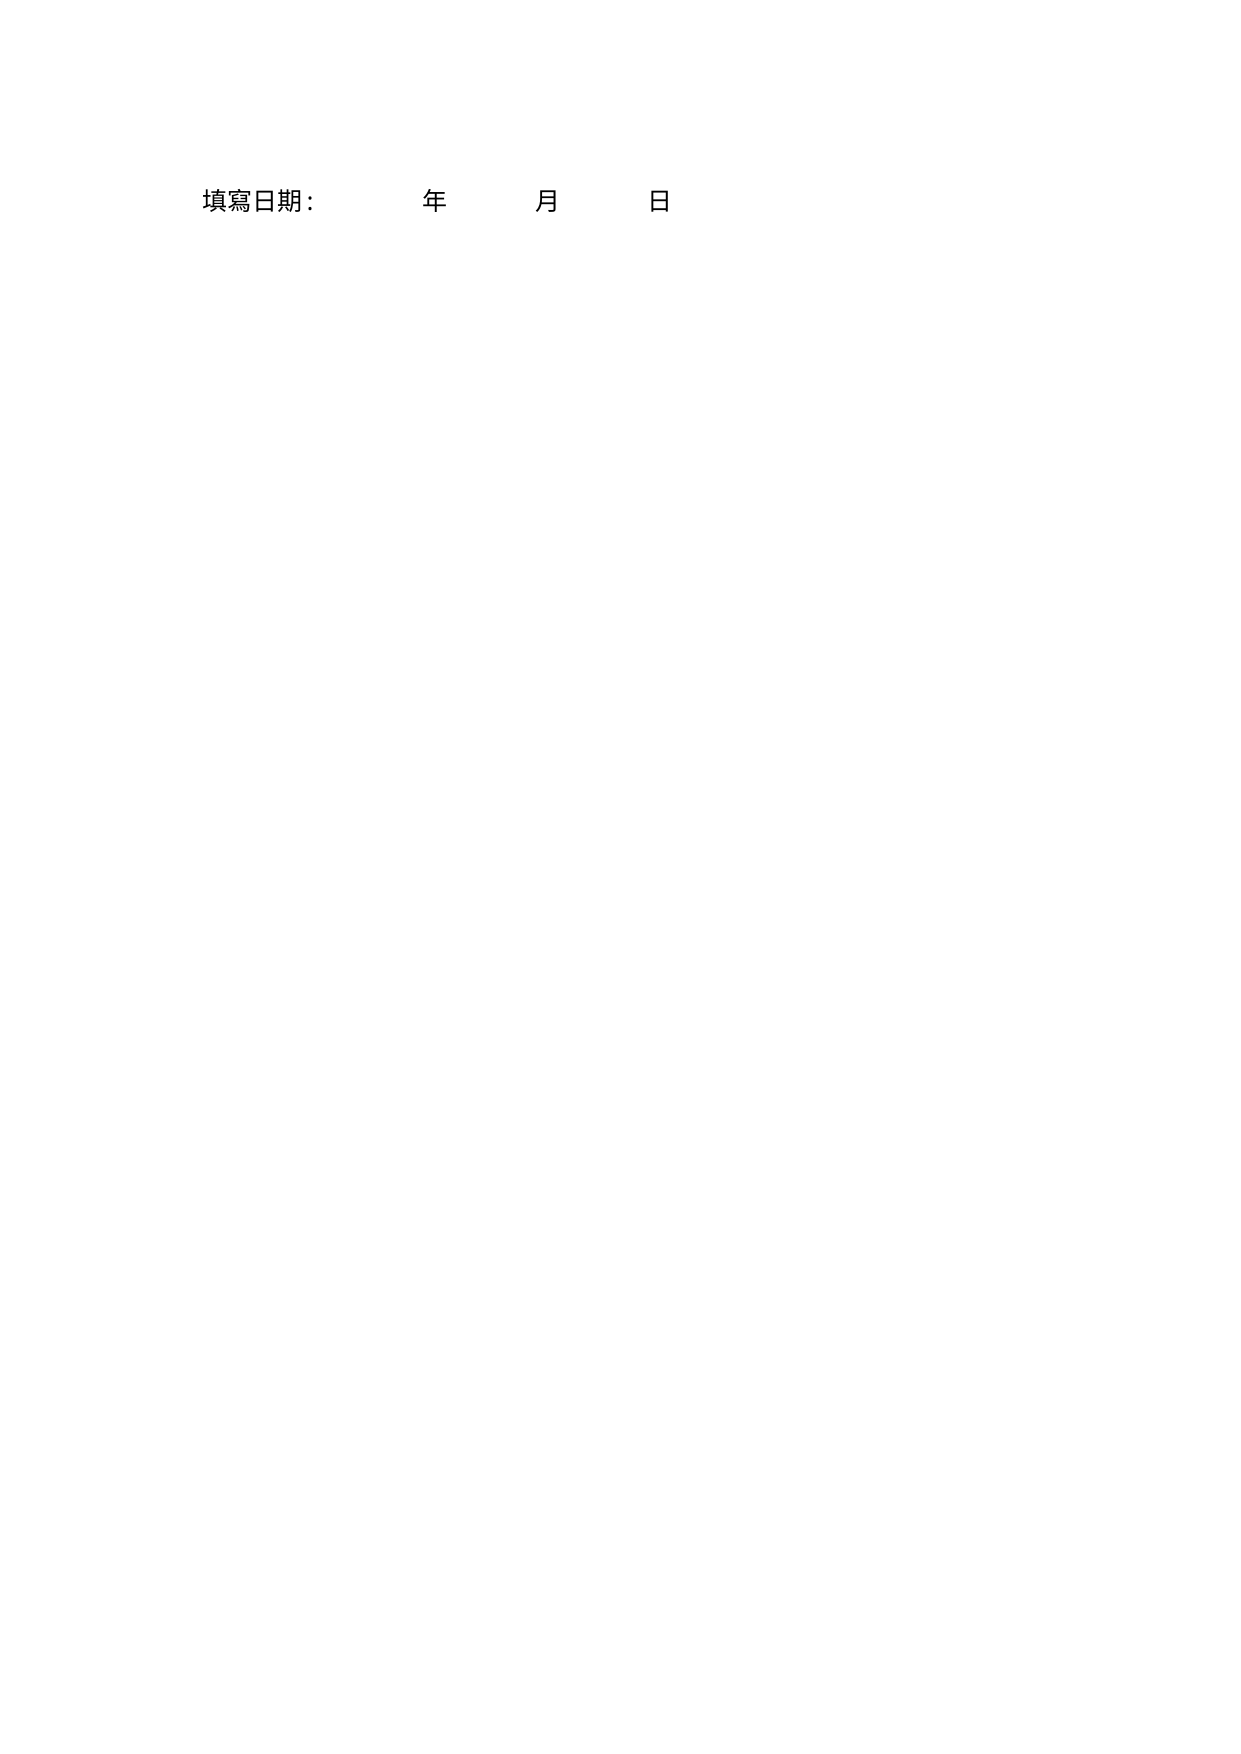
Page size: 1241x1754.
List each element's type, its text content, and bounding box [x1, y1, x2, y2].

text 填寫日期: 年 月 日 [187, 158, 1053, 221]
